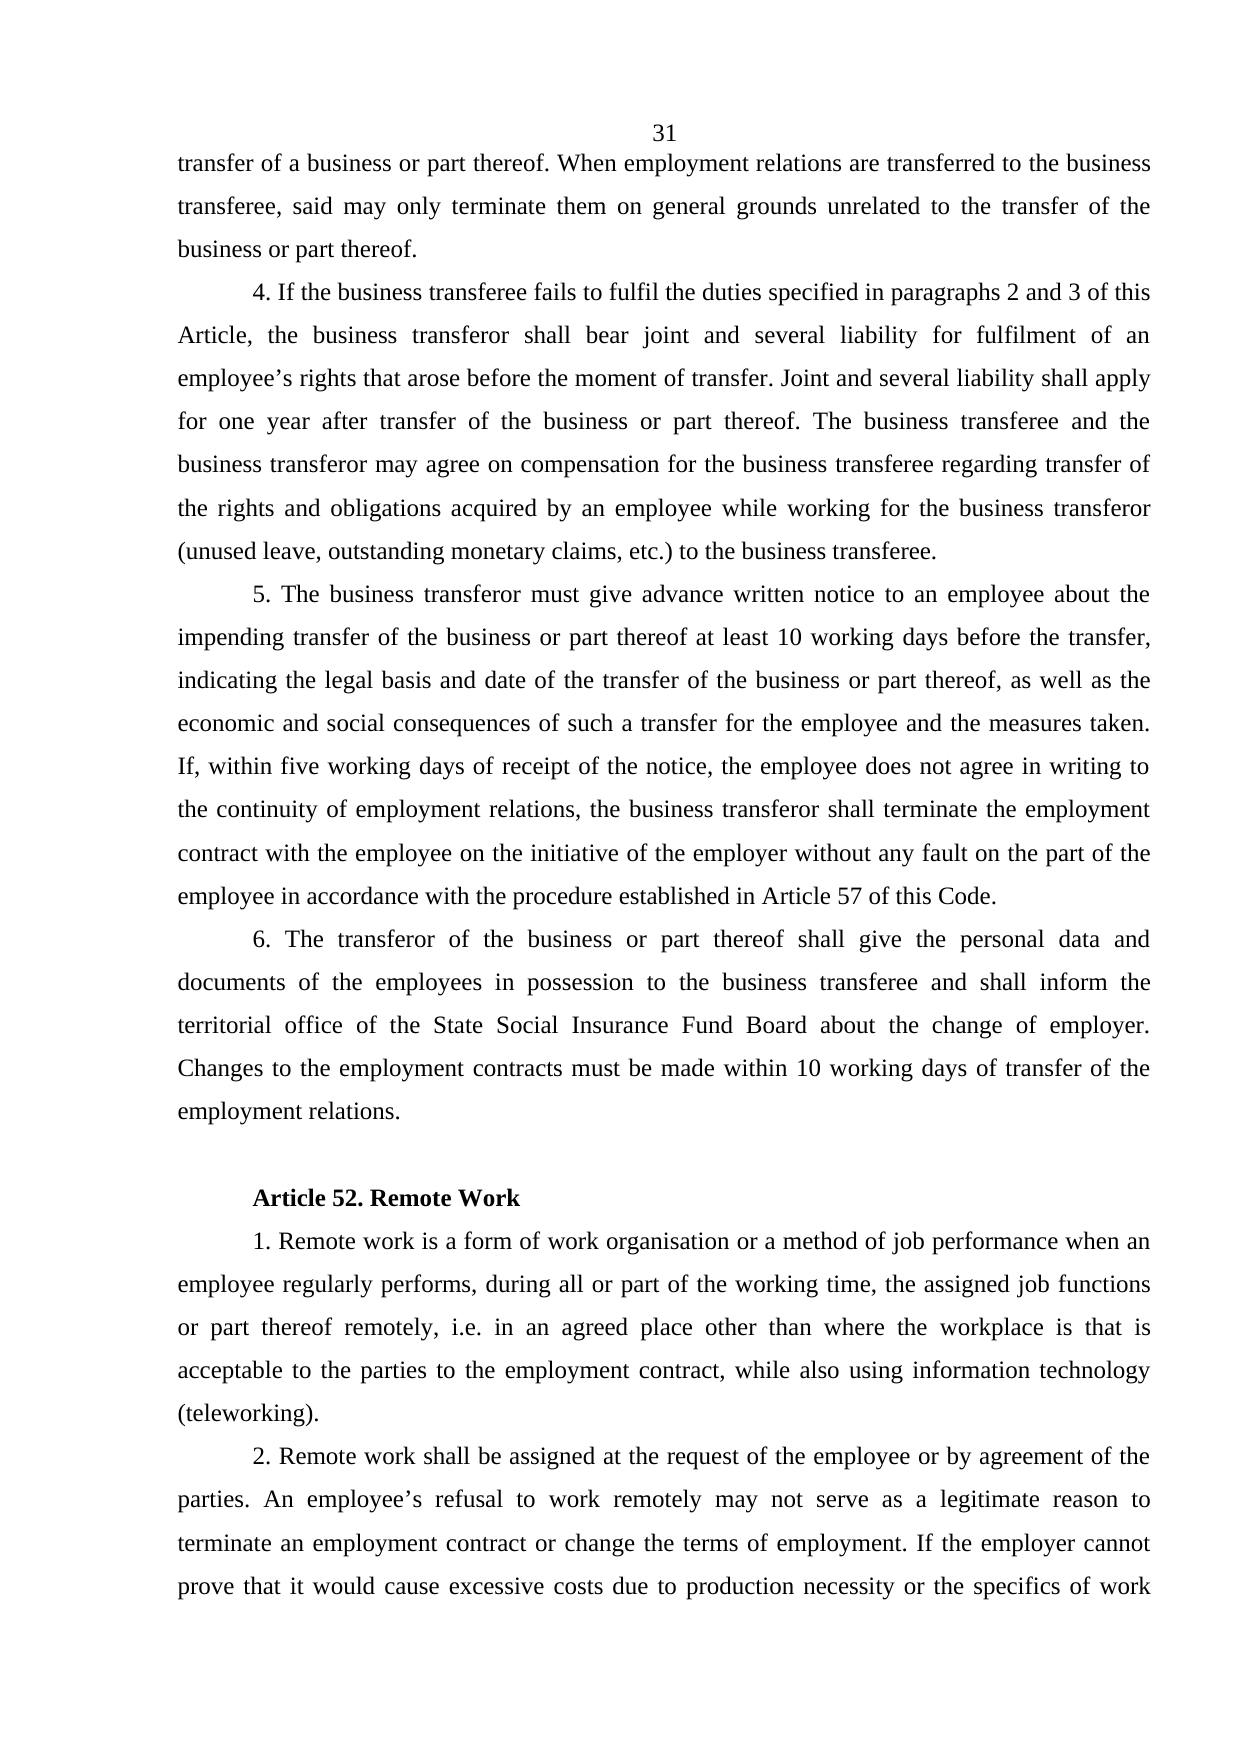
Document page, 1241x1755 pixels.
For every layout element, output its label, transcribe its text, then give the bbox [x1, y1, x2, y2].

text 5. The business transferor must give advance written notice to an employee about the impending transfer of the business or part thereof at least 10 working days before the transfer, indicating the legal basis and date of the transfer of the business or part thereof, as well as the economic and social consequences of such a transfer for the employee and the measures taken. If, within five working days of receipt of the notice, the employee does not agree in writing to the continuity of employment relations, the business transferor shall terminate the employment contract with the employee on the initiative of the employer without any fault on the part of the employee in accordance with the procedure established in Article 57 of this Code. [177, 579, 1152, 909]
text 6. The transferor of the business or part thereof shall give the personal data and documents of the employees in possession to the business transferee and shall inform the territorial office of the State Social Insurance Fund Board about the change of employer. Changes to the employment contracts must be made within 10 working days of transfer of the employment relations. [177, 924, 1152, 1125]
text 1. Remote work is a form of work organisation or a method of job performance when an employee regularly performs, during all or part of the working time, the assigned job functions or part thereof remotely, i.e. in an agreed place other than where the workplace is that is acceptable to the parties to the employment contract, while also using information technology (teleworking). [177, 1226, 1152, 1427]
text Article 52. Remote Work [177, 1183, 1152, 1211]
text transfer of a business or part thereof. When employment relations are transferred to the business transferee, said may only terminate them on general grounds unrelated to the transfer of the business or part thereof. [177, 148, 1152, 263]
text 2. Remote work shall be assigned at the request of the employee or by agreement of the parties. An employee’s refusal to work remotely may not serve as a legitimate reason to terminate an employment contract or change the terms of employment. If the employer cannot prove that it would cause excessive costs due to production necessity or the specifics of work [177, 1441, 1152, 1599]
text 4. If the business transferee fails to fulfil the duties specified in paragraphs 2 and 3 of this Article, the business transferor shall bear joint and several liability for fulfilment of an employee’s rights that arose before the moment of transfer. Joint and several liability shall apply for one year after transfer of the business or part thereof. The business transferee and the business transferor may agree on compensation for the business transferee regarding transfer of the rights and obligations acquired by an employee while working for the business transferor (unused leave, outstanding monetary claims, etc.) to the business transferee. [177, 277, 1152, 564]
